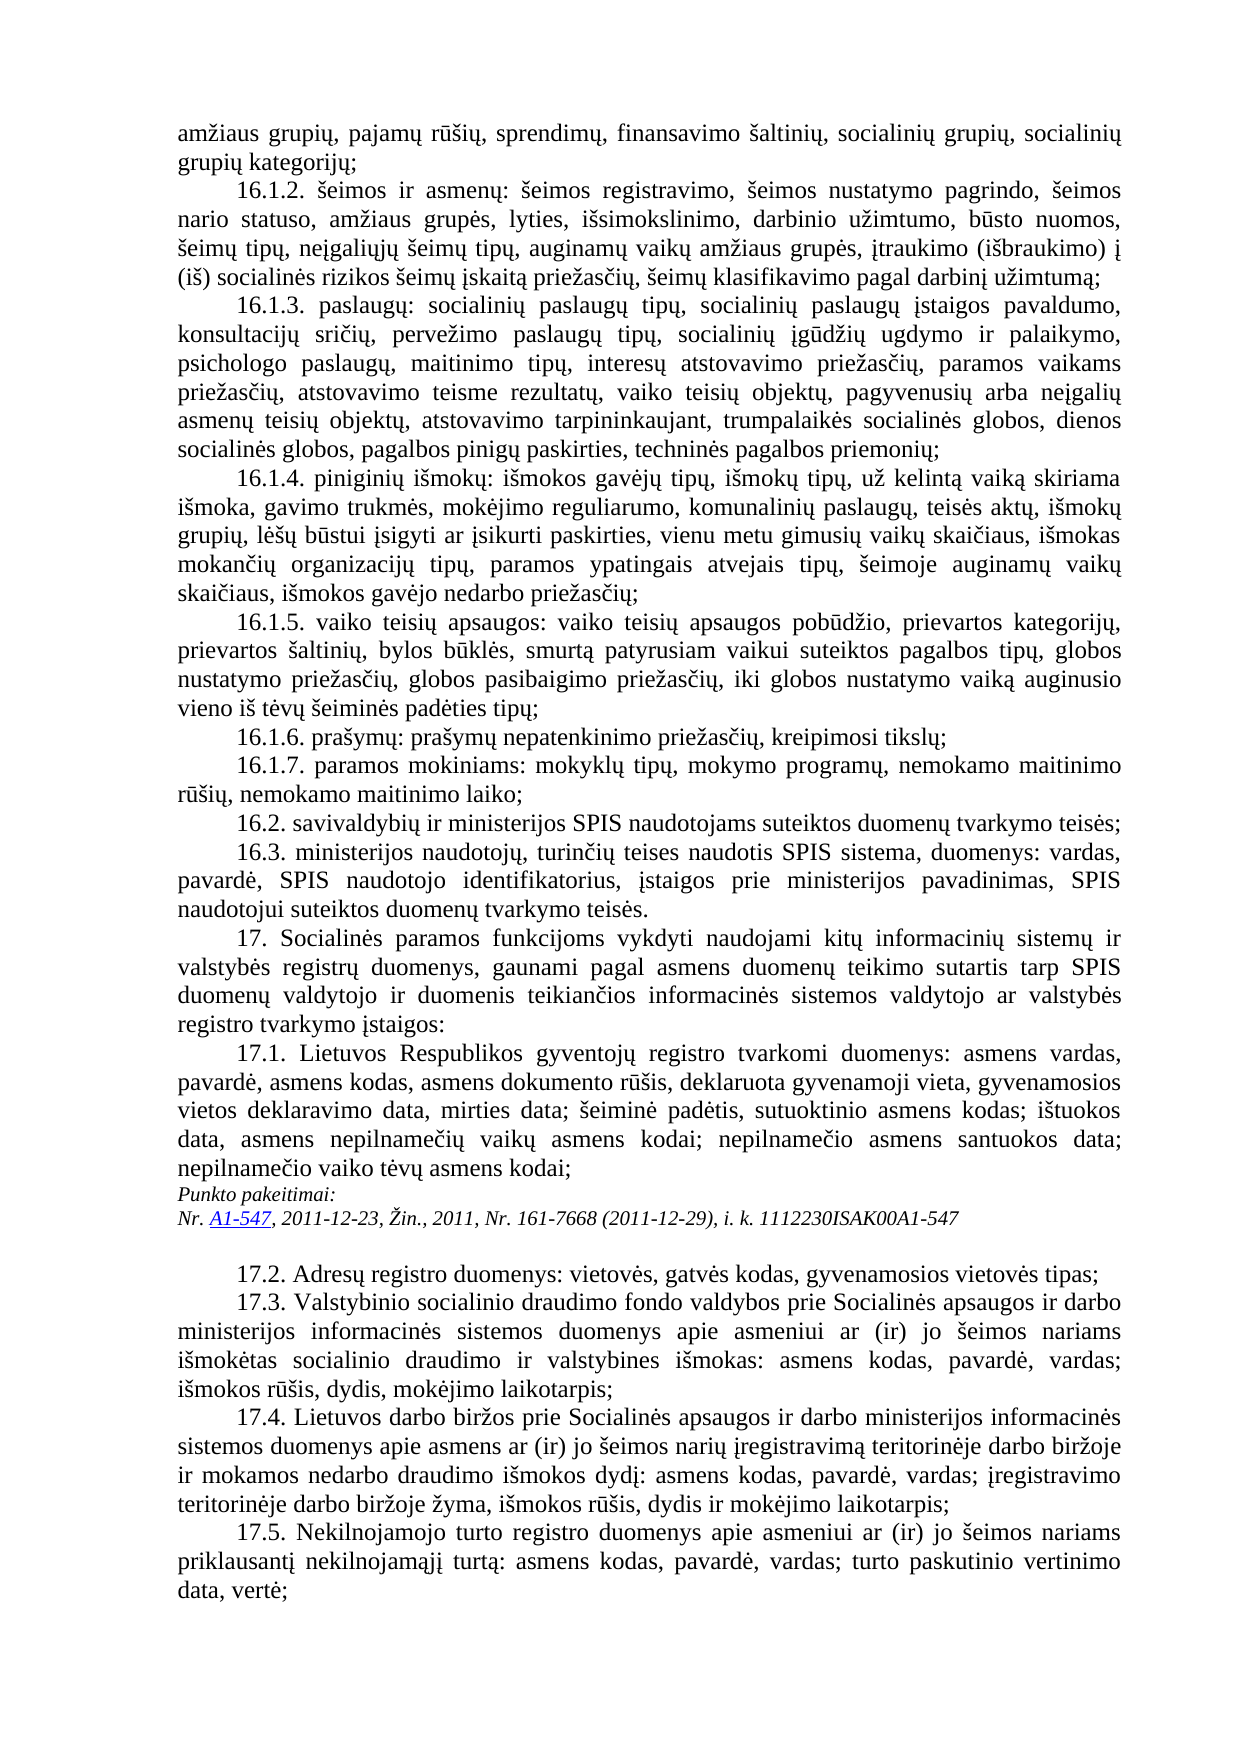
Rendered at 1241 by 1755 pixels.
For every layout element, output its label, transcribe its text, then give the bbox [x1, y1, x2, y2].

text 16.1.6. prašymų: prašymų nepatenkinimo priežasčių, kreipimosi tikslų; [177, 722, 1122, 751]
text 17. Socialinės paramos funkcijoms vykdyti naudojami kitų informacinių sistemų ir valstybės registrų duomenys, gaunami pagal asmens duomenų teikimo sutartis tarp SPIS duomenų valdytojo ir duomenis teikiančios informacinės sistemos valdytojo ar valstybės registro tvarkymo įstaigos: [177, 923, 1122, 1038]
text 16.1.5. vaiko teisių apsaugos: vaiko teisių apsaugos pobūdžio, prievartos kategorijų, prievartos šaltinių, bylos būklės, smurtą patyrusiam vaikui suteiktos pagalbos tipų, globos nustatymo priežasčių, globos pasibaigimo priežasčių, iki globos nustatymo vaiką auginusio vieno iš tėvų šeiminės padėties tipų; [177, 607, 1122, 722]
text Nr. A1-547, 2011-12-23, Žin., 2011, Nr. 161-7668 (2011-12-29), i. k. 1112230ISAK00A1-547 [177, 1206, 1122, 1230]
text 16.3. ministerijos naudotojų, turinčių teises naudotis SPIS sistema, duomenys: vardas, pavardė, SPIS naudotojo identifikatorius, įstaigos prie ministerijos pavadinimas, SPIS naudotojui suteiktos duomenų tvarkymo teisės. [177, 837, 1122, 923]
text 17.3. Valstybinio socialinio draudimo fondo valdybos prie Socialinės apsaugos ir darbo ministerijos informacinės sistemos duomenys apie asmeniui ar (ir) jo šeimos nariams išmokėtas socialinio draudimo ir valstybines išmokas: asmens kodas, pavardė, vardas; išmokos rūšis, dydis, mokėjimo laikotarpis; [177, 1287, 1122, 1402]
text 17.2. Adresų registro duomenys: vietovės, gatvės kodas, gyvenamosios vietovės tipas; [177, 1259, 1122, 1287]
text 16.2. savivaldybių ir ministerijos SPIS naudotojams suteiktos duomenų tvarkymo teisės; [177, 808, 1122, 837]
text 17.4. Lietuvos darbo biržos prie Socialinės apsaugos ir darbo ministerijos informacinės sistemos duomenys apie asmens ar (ir) jo šeimos narių įregistravimą teritorinėje darbo biržoje ir mokamos nedarbo draudimo išmokos dydį: asmens kodas, pavardė, vardas; įregistravimo teritorinėje darbo biržoje žyma, išmokos rūšis, dydis ir mokėjimo laikotarpis; [177, 1402, 1122, 1517]
text 16.1.2. šeimos ir asmenų: šeimos registravimo, šeimos nustatymo pagrindo, šeimos nario statuso, amžiaus grupės, lyties, išsimokslinimo, darbinio užimtumo, būsto nuomos, šeimų tipų, neįgaliųjų šeimų tipų, auginamų vaikų amžiaus grupės, įtraukimo (išbraukimo) į (iš) socialinės rizikos šeimų įskaitą priežasčių, šeimų klasifikavimo pagal darbinį užimtumą; [177, 176, 1122, 291]
text amžiaus grupių, pajamų rūšių, sprendimų, finansavimo šaltinių, socialinių grupių, socialinių grupių kategorijų; [177, 118, 1122, 176]
text 16.1.3. paslaugų: socialinių paslaugų tipų, socialinių paslaugų įstaigos pavaldumo, konsultacijų sričių, pervežimo paslaugų tipų, socialinių įgūdžių ugdymo ir palaikymo, psichologo paslaugų, maitinimo tipų, interesų atstovavimo priežasčių, paramos vaikams priežasčių, atstovavimo teisme rezultatų, vaiko teisių objektų, pagyvenusių arba neįgalių asmenų teisių objektų, atstovavimo tarpininkaujant, trumpalaikės socialinės globos, dienos socialinės globos, pagalbos pinigų paskirties, techninės pagalbos priemonių; [177, 291, 1122, 463]
text 17.1. Lietuvos Respublikos gyventojų registro tvarkomi duomenys: asmens vardas, pavardė, asmens kodas, asmens dokumento rūšis, deklaruota gyvenamoji vieta, gyvenamosios vietos deklaravimo data, mirties data; šeiminė padėtis, sutuoktinio asmens kodas; ištuokos data, asmens nepilnamečių vaikų asmens kodai; nepilnamečio asmens santuokos data; nepilnamečio vaiko tėvų asmens kodai; [177, 1038, 1122, 1182]
text 17.5. Nekilnojamojo turto registro duomenys apie asmeniui ar (ir) jo šeimos nariams priklausantį nekilnojamąjį turtą: asmens kodas, pavardė, vardas; turto paskutinio vertinimo data, vertė; [177, 1517, 1122, 1604]
text Punkto pakeitimai: [177, 1182, 1122, 1206]
text 16.1.7. paramos mokiniams: mokyklų tipų, mokymo programų, nemokamo maitinimo rūšių, nemokamo maitinimo laiko; [177, 751, 1122, 808]
text 16.1.4. piniginių išmokų: išmokos gavėjų tipų, išmokų tipų, už kelintą vaiką skiriama išmoka, gavimo trukmės, mokėjimo reguliarumo, komunalinių paslaugų, teisės aktų, išmokų grupių, lėšų būstui įsigyti ar įsikurti paskirties, vienu metu gimusių vaikų skaičiaus, išmokas mokančių organizacijų tipų, paramos ypatingais atvejais tipų, šeimoje auginamų vaikų skaičiaus, išmokos gavėjo nedarbo priežasčių; [177, 463, 1122, 607]
